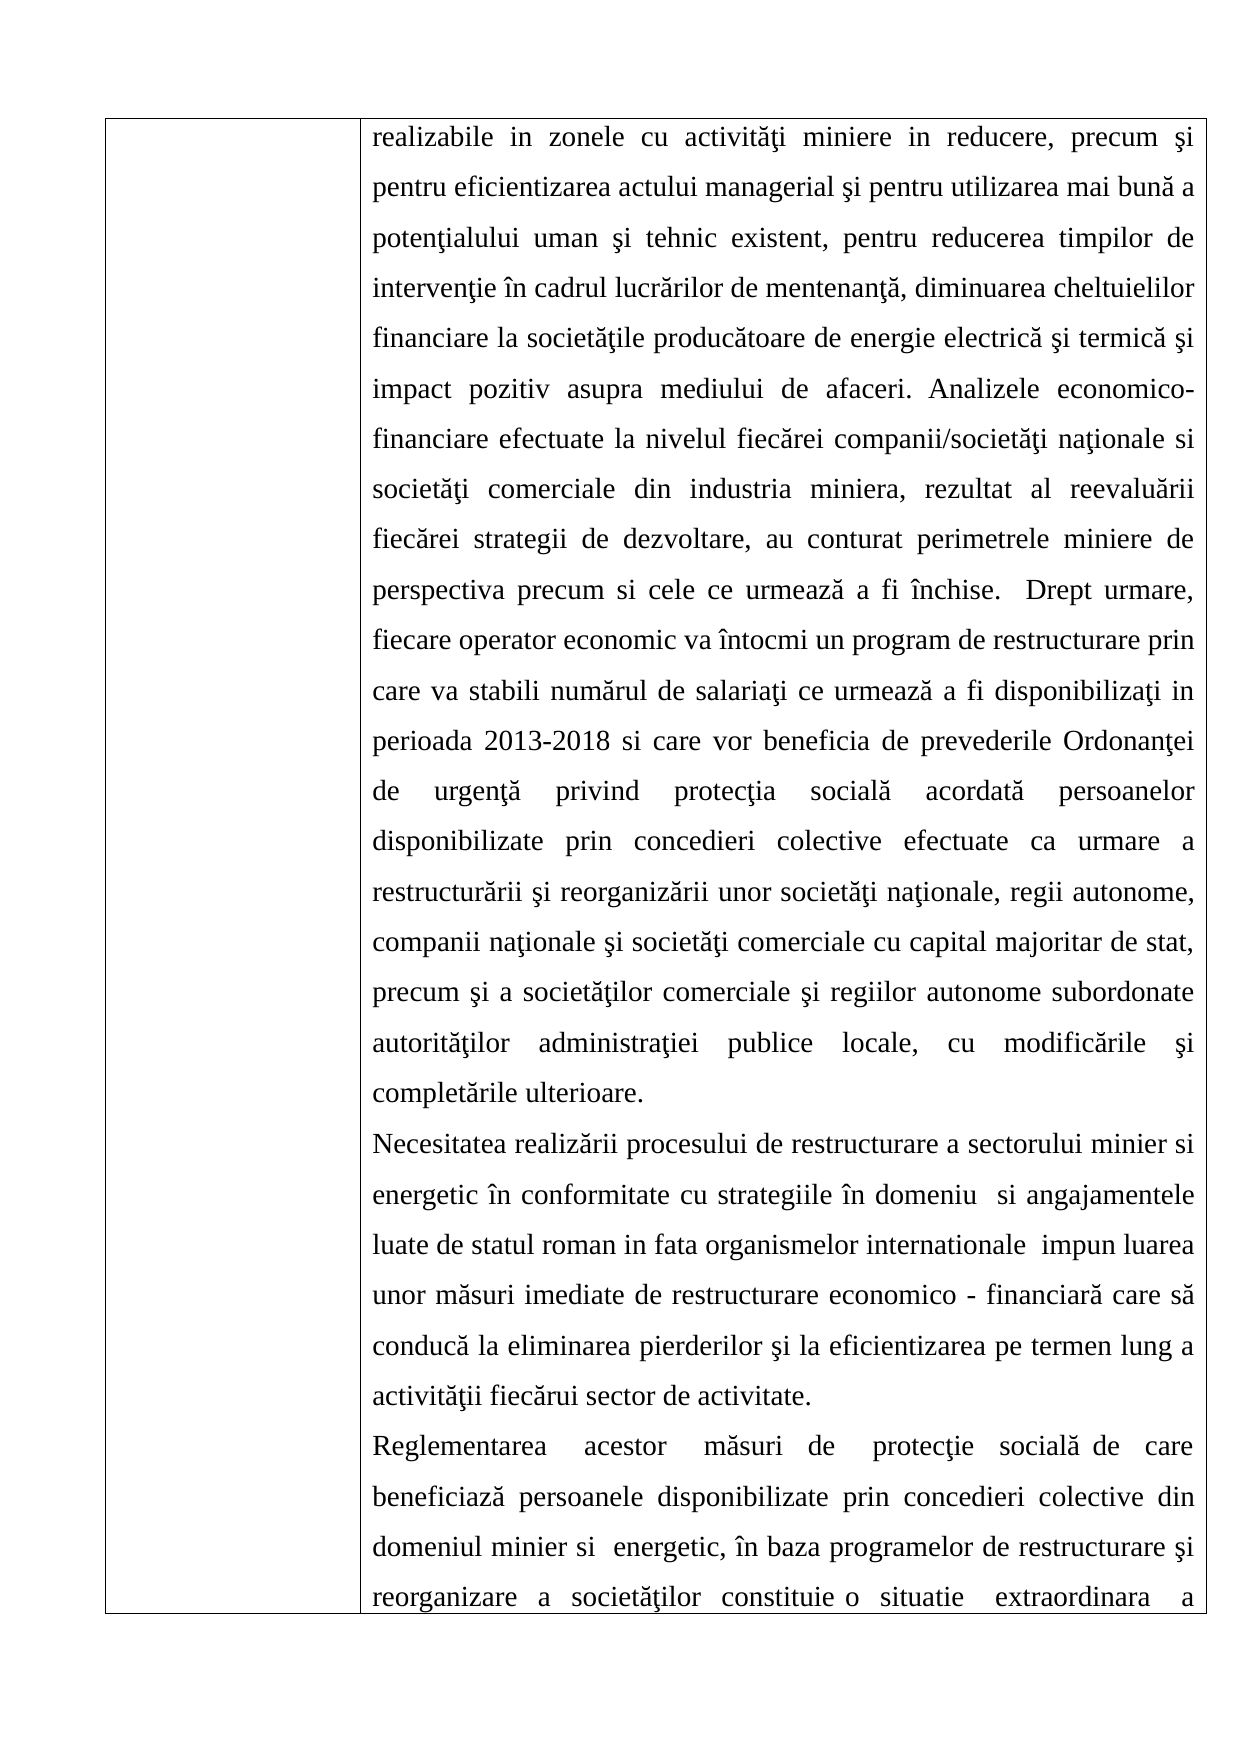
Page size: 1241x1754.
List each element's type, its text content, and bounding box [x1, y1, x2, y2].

table_cell realizabile in zonele cu activităţi miniere in reducere, precum şi pentru eficientizarea actului managerial şi pentru utilizarea mai bună a potenţialului uman şi tehnic existent, pentru reducerea timpilor de intervenţie în cadrul lucrărilor de mentenanţă, diminuarea cheltuielilor financiare la societăţile producătoare de energie electrică şi termică şi impact pozitiv asupra mediului de afaceri. Analizele economico-financiare efectuate la nivelul fiecărei companii/societăţi naţionale si societăţi comerciale din industria miniera, rezultat al reevaluării fiecărei strategii de dezvoltare, au conturat perimetrele miniere de perspectiva precum si cele ce urmează a fi închise. Drept urmare, fiecare operator economic va întocmi un program de restructurare prin care va stabili numărul de salariaţi ce urmează a fi disponibilizaţi in perioada 2013-2018 si care vor beneficia de prevederile Ordonanţei de urgenţă privind protecţia socială acordată persoanelor disponibilizate prin concedieri colective efectuate ca urmare a restructurării şi reorganizării unor societăţi naţionale, regii autonome, companii naţionale şi societăţi comerciale cu capital majoritar de stat, precum şi a societăţilor comerciale şi regiilor autonome subordonate autorităţilor administraţiei publice locale, cu modificările şi completările ulterioare. Necesitatea realizării procesului de restructurare a sectorului minier si energetic în conformitate cu strategiile în domeniu si angajamentele luate de statul roman in fata organismelor internationale impun luarea unor măsuri imediate de restructurare economico - financiară care să conducă la eliminarea pierderilor şi la eficientizarea pe termen lung a activităţii fiecărui sector de activitate. Reglementarea acestor măsuri de protecţie socială de care beneficiază persoanele disponibilizate prin concedieri colective din domeniul minier si energetic, în baza programelor de restructurare şi reorganizare a societăţilor constituie o situatie extraordinara a [361, 119, 1206, 1613]
table_cell [106, 119, 360, 1613]
